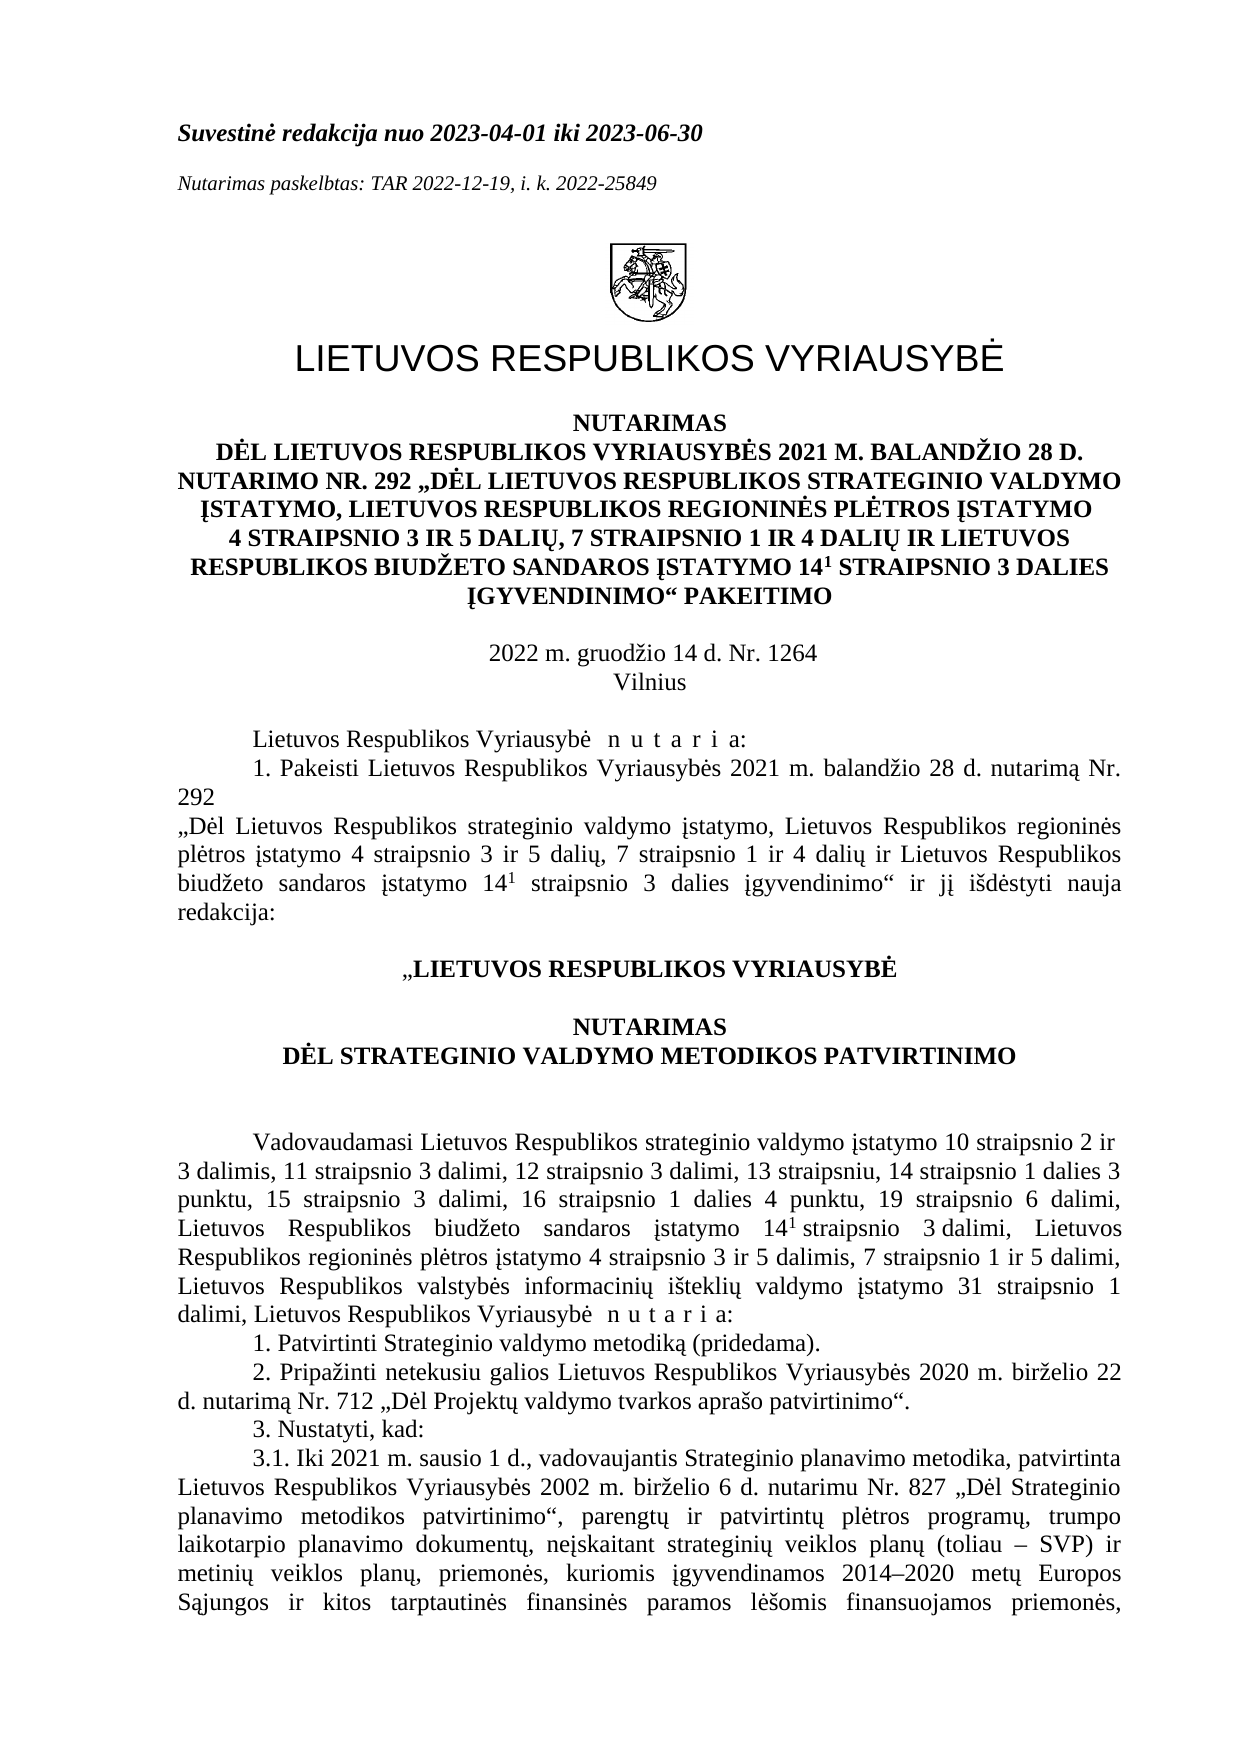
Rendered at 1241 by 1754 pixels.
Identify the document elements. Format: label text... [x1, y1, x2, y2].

text 1. Pakeisti Lietuvos Respublikos Vyriausybės 2021 m. balandžio 28 d. nutarimą Nr. 292 „Dėl Lietuvos Respublikos strateginio valdymo įstatymo, Lietuvos Respublikos regioninės plėtros įstatymo 4 straipsnio 3 ir 5 dalių, 7 straipsnio 1 ir 4 dalių ir Lietuvos Respublikos biudžeto sandaros įstatymo 141 straipsnio 3 dalies įgyvendinimo“ ir jį išdėstyti nauja redakcija: [177, 753, 1122, 926]
text 3.1. Iki 2021 m. sausio 1 d., vadovaujantis Strateginio planavimo metodika, patvirtinta Lietuvos Respublikos Vyriausybės 2002 m. birželio 6 d. nutarimu Nr. 827 „Dėl Strateginio planavimo metodikos patvirtinimo“, parengtų ir patvirtintų plėtros programų, trumpo laikotarpio planavimo dokumentų, neįskaitant strateginių veiklos planų (toliau – SVP) ir metinių veiklos planų, priemonės, kuriomis įgyvendinamos 2014–2020 metų Europos Sąjungos ir kitos tarptautinės finansinės paramos lėšomis finansuojamos priemonės, [177, 1443, 1122, 1616]
text DĖL LIETUVOS RESPUBLIKOS VYRIAUSYBĖS 2021 M. BALANDŽIO 28 D. NUTARIMO NR. 292 „DĖL LIETUVOS RESPUBLIKOS STRATEGINIO VALDYMO ĮSTATYMO, LIETUVOS RESPUBLIKOS REGIONINĖS PLĖTROS ĮSTATYMO 4 STRAIPSNIO 3 IR 5 DALIŲ, 7 STRAIPSNIO 1 IR 4 DALIŲ IR LIETUVOS RESPUBLIKOS BIUDŽETO SANDAROS ĮSTATYMO 141 STRAIPSNIO 3 DALIES ĮGYVENDINIMO“ PAKEITIMO [177, 437, 1122, 609]
text Vadovaudamasi Lietuvos Respublikos strateginio valdymo įstatymo 10 straipsnio 2 ir 3 dalimis, 11 straipsnio 3 dalimi, 12 straipsnio 3 dalimi, 13 straipsniu, 14 straipsnio 1 dalies 3 punktu, 15 straipsnio 3 dalimi, 16 straipsnio 1 dalies 4 punktu, 19 straipsnio 6 dalimi, Lietuvos Respublikos biudžeto sandaros įstatymo 141 straipsnio 3 dalimi, Lietuvos Respublikos regioninės plėtros įstatymo 4 straipsnio 3 ir 5 dalimis, 7 straipsnio 1 ir 5 dalimi, Lietuvos Respublikos valstybės informacinių išteklių valdymo įstatymo 31 straipsnio 1 dalimi, Lietuvos Respublikos Vyriausybė nutaria: [177, 1127, 1122, 1328]
text Nutarimas paskelbtas: TAR 2022-12-19, i. k. 2022-25849 [177, 171, 1122, 195]
text Suvestinė redakcija nuo 2023-04-01 iki 2023-06-30 [177, 118, 1122, 147]
text DĖL STRATEGINIO VALDYMO METODIKOS PATVIRTINIMO [177, 1041, 1122, 1069]
text Vilnius [177, 667, 1122, 696]
text nutarimas [177, 408, 1122, 437]
text Lietuvos Respublikos Vyriausybė nutaria: [177, 724, 1122, 753]
text 3. Nustatyti, kad: [177, 1414, 1122, 1443]
text 2022 m. gruodžio 14 d. Nr. 1264 [177, 638, 1122, 667]
text Lietuvos Respublikos Vyriausybė [177, 336, 1122, 379]
text NUTARIMAS [177, 1012, 1122, 1041]
text 1. Patvirtinti Strateginio valdymo metodiką (pridedama). [177, 1328, 1122, 1357]
text 2. Pripažinti netekusiu galios Lietuvos Respublikos Vyriausybės 2020 m. birželio 22 d. nutarimą Nr. 712 „Dėl Projektų valdymo tvarkos aprašo patvirtinimo“. [177, 1357, 1122, 1414]
text „LIETUVOS RESPUBLIKOS VYRIAUSYBĖ [177, 954, 1122, 983]
